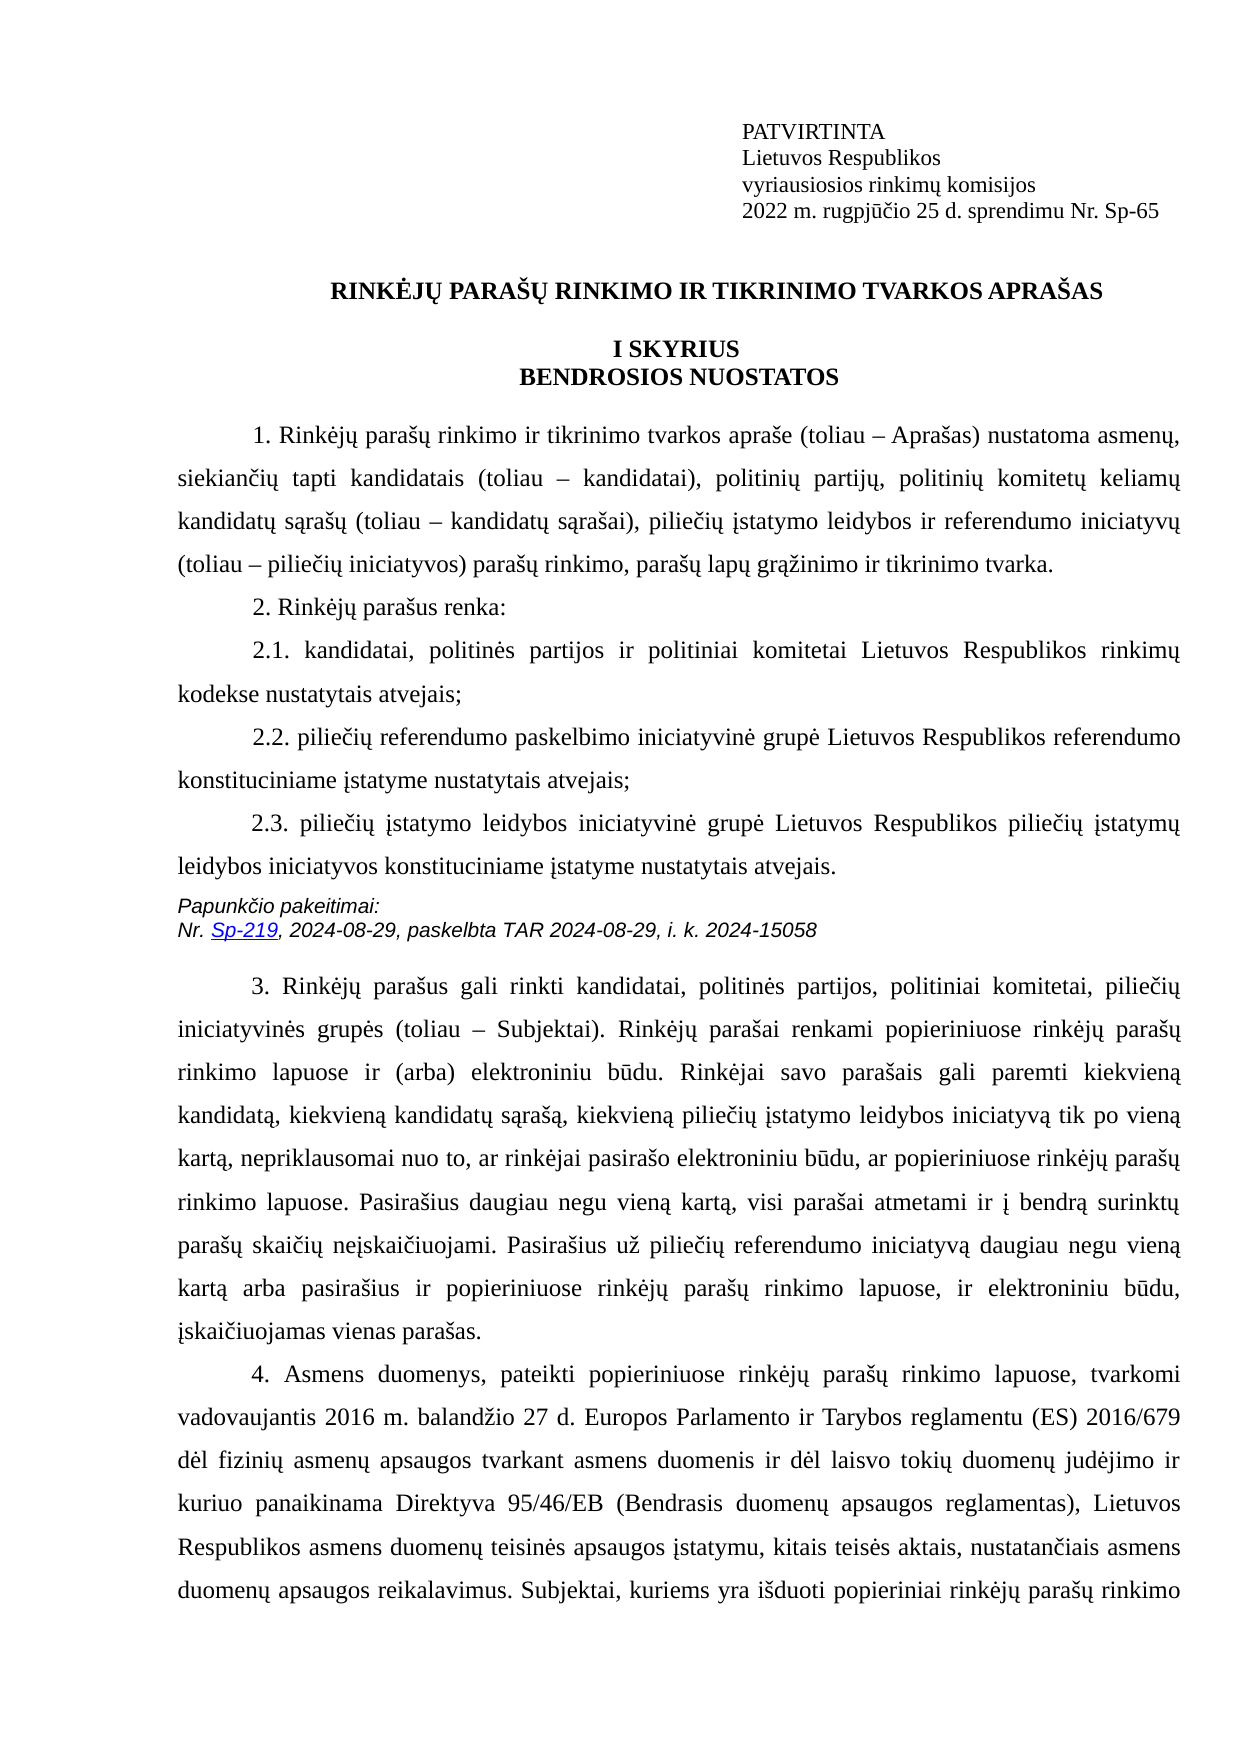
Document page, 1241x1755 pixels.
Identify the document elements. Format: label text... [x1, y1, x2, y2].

text 2.1. kandidatai, politinės partijos ir politiniai komitetai Lietuvos Respublikos rinkimų kodekse nustatytais atvejais; [177, 636, 1181, 707]
text PATVIRTINTA [166, 118, 1181, 144]
text Lietuvos Respublikos [166, 144, 1181, 171]
text I SKYRIUS [177, 334, 1181, 362]
text Nr. Sp-219, 2024-08-29, paskelbta TAR 2024-08-29, i. k. 2024-15058 [177, 918, 1181, 942]
text 1. Rinkėjų parašų rinkimo ir tikrinimo tvarkos apraše (toliau – Aprašas) nustatoma asmenų, siekiančių tapti kandidatais (toliau – kandidatai), politinių partijų, politinių komitetų keliamų kandidatų sąrašų (toliau – kandidatų sąrašai), piliečių įstatymo leidybos ir referendumo iniciatyvų (toliau – piliečių iniciatyvos) parašų rinkimo, parašų lapų grąžinimo ir tikrinimo tvarka. [177, 420, 1181, 578]
text bENDROSIOS NUOSTATOS [177, 362, 1181, 391]
text 3. Rinkėjų parašus gali rinkti kandidatai, politinės partijos, politiniai komitetai, piliečių iniciatyvinės grupės (toliau – Subjektai). Rinkėjų parašai renkami popieriniuose rinkėjų parašų rinkimo lapuose ir (arba) elektroniniu būdu. Rinkėjai savo parašais gali paremti kiekvieną kandidatą, kiekvieną kandidatų sąrašą, kiekvieną piliečių įstatymo leidybos iniciatyvą tik po vieną kartą, nepriklausomai nuo to, ar rinkėjai pasirašo elektroniniu būdu, ar popieriniuose rinkėjų parašų rinkimo lapuose. Pasirašius daugiau negu vieną kartą, visi parašai atmetami ir į bendrą surinktų parašų skaičių neįskaičiuojami. Pasirašius už piliečių referendumo iniciatyvą daugiau negu vieną kartą arba pasirašius ir popieriniuose rinkėjų parašų rinkimo lapuose, ir elektroniniu būdu, įskaičiuojamas vienas parašas. [177, 971, 1181, 1345]
text 2022 m. rugpjūčio 25 d. sprendimu Nr. Sp-65 [166, 197, 1181, 223]
text vyriausiosios rinkimų komisijos [166, 171, 1181, 197]
text RINKĖJŲ PARAŠŲ RINKIMO IR TIKRINIMO TVARKOS APRAŠAS [177, 276, 1181, 305]
text 4. Asmens duomenys, pateikti popieriniuose rinkėjų parašų rinkimo lapuose, tvarkomi vadovaujantis 2016 m. balandžio 27 d. Europos Parlamento ir Tarybos reglamentu (ES) 2016/679 dėl fizinių asmenų apsaugos tvarkant asmens duomenis ir dėl laisvo tokių duomenų judėjimo ir kuriuo panaikinama Direktyva 95/46/EB (Bendrasis duomenų apsaugos reglamentas), Lietuvos Respublikos asmens duomenų teisinės apsaugos įstatymu, kitais teisės aktais, nustatančiais asmens duomenų apsaugos reikalavimus. Subjektai, kuriems yra išduoti popieriniai rinkėjų parašų rinkimo [177, 1359, 1181, 1603]
text 2.3. piliečių įstatymo leidybos iniciatyvinė grupė Lietuvos Respublikos piliečių įstatymų leidybos iniciatyvos konstituciniame įstatyme nustatytais atvejais. [177, 808, 1181, 880]
text 2.2. piliečių referendumo paskelbimo iniciatyvinė grupė Lietuvos Respublikos referendumo konstituciniame įstatyme nustatytais atvejais; [177, 722, 1181, 794]
text Papunkčio pakeitimai: [177, 894, 1181, 918]
text 2. Rinkėjų parašus renka: [177, 592, 1181, 621]
